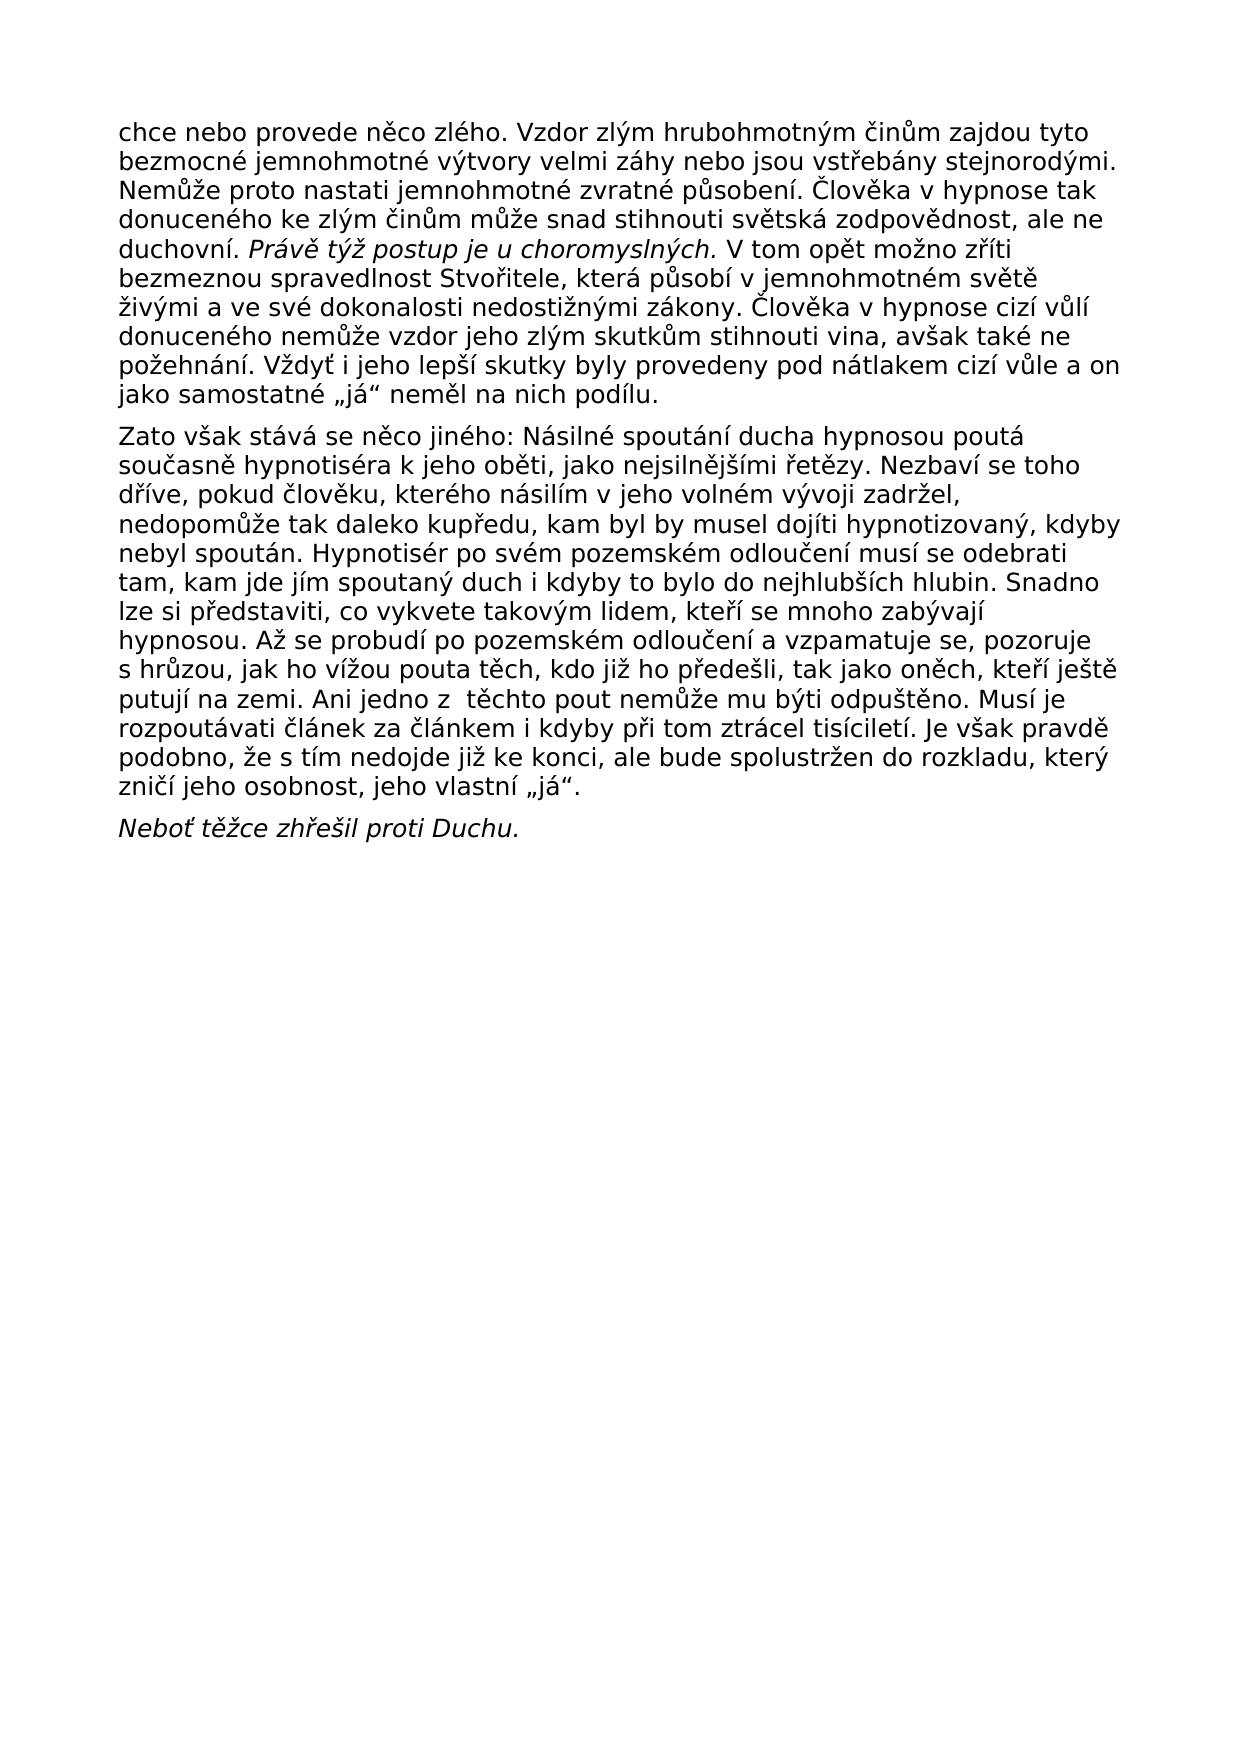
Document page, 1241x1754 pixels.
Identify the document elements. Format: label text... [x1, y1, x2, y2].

text Zato však stává se něco jiného: Násilné spoutání ducha hypnosou poutá současně hypnotiséra k jeho oběti, jako nejsilnějšími řetězy. Nezbaví se toho dříve, pokud člověku, kterého násilím v jeho volném vývoji zadržel, nedopomůže tak daleko kupředu, kam byl by musel dojíti hypnotizovaný, kdyby nebyl spoután. Hypnotisér po svém pozemském odloučení musí se odebrati tam, kam jde jím spoutaný duch i kdyby to bylo do nejhlubších hlubin. Snadno lze si představiti, co vykvete takovým lidem, kteří se mnoho zabývají hypnosou. Až se probudí po pozemském odloučení a vzpamatuje se, pozoruje s hrůzou, jak ho vížou pouta těch, kdo již ho předešli, tak jako oněch, kteří ještě putují na zemi. Ani jedno z těchto pout nemůže mu býti odpuštěno. Musí je rozpoutávati článek za článkem i kdyby při tom ztrácel tisíciletí. Je však pravdě podobno, že s tím nedojde již ke konci, ale bude spolustržen do rozkladu, který zničí jeho osobnost, jeho vlastní „já“. [118, 422, 1122, 801]
text Neboť těžce zhřešil proti Duchu. [118, 814, 1122, 843]
text chce nebo provede něco zlého. Vzdor zlým hrubohmotným činům zajdou tyto bezmocné jemnohmotné výtvory velmi záhy nebo jsou vstřebány stejnorodými. Nemůže proto nastati jemnohmotné zvratné působení. Člověka v hypnose tak donuceného ke zlým činům může snad stihnouti světská zodpovědnost, ale ne duchovní. Právě týž postup je u choromyslných. V tom opět možno zříti bezmeznou spravedlnost Stvořitele, která působí v jemnohmotném světě živými a ve své dokonalosti nedostižnými zákony. Člověka v hypnose cizí vůlí donuceného nemůže vzdor jeho zlým skutkům stihnouti vina, avšak také ne požehnání. Vždyť i jeho lepší skutky byly provedeny pod nátlakem cizí vůle a on jako samostatné „já“ neměl na nich podílu. [118, 118, 1122, 410]
